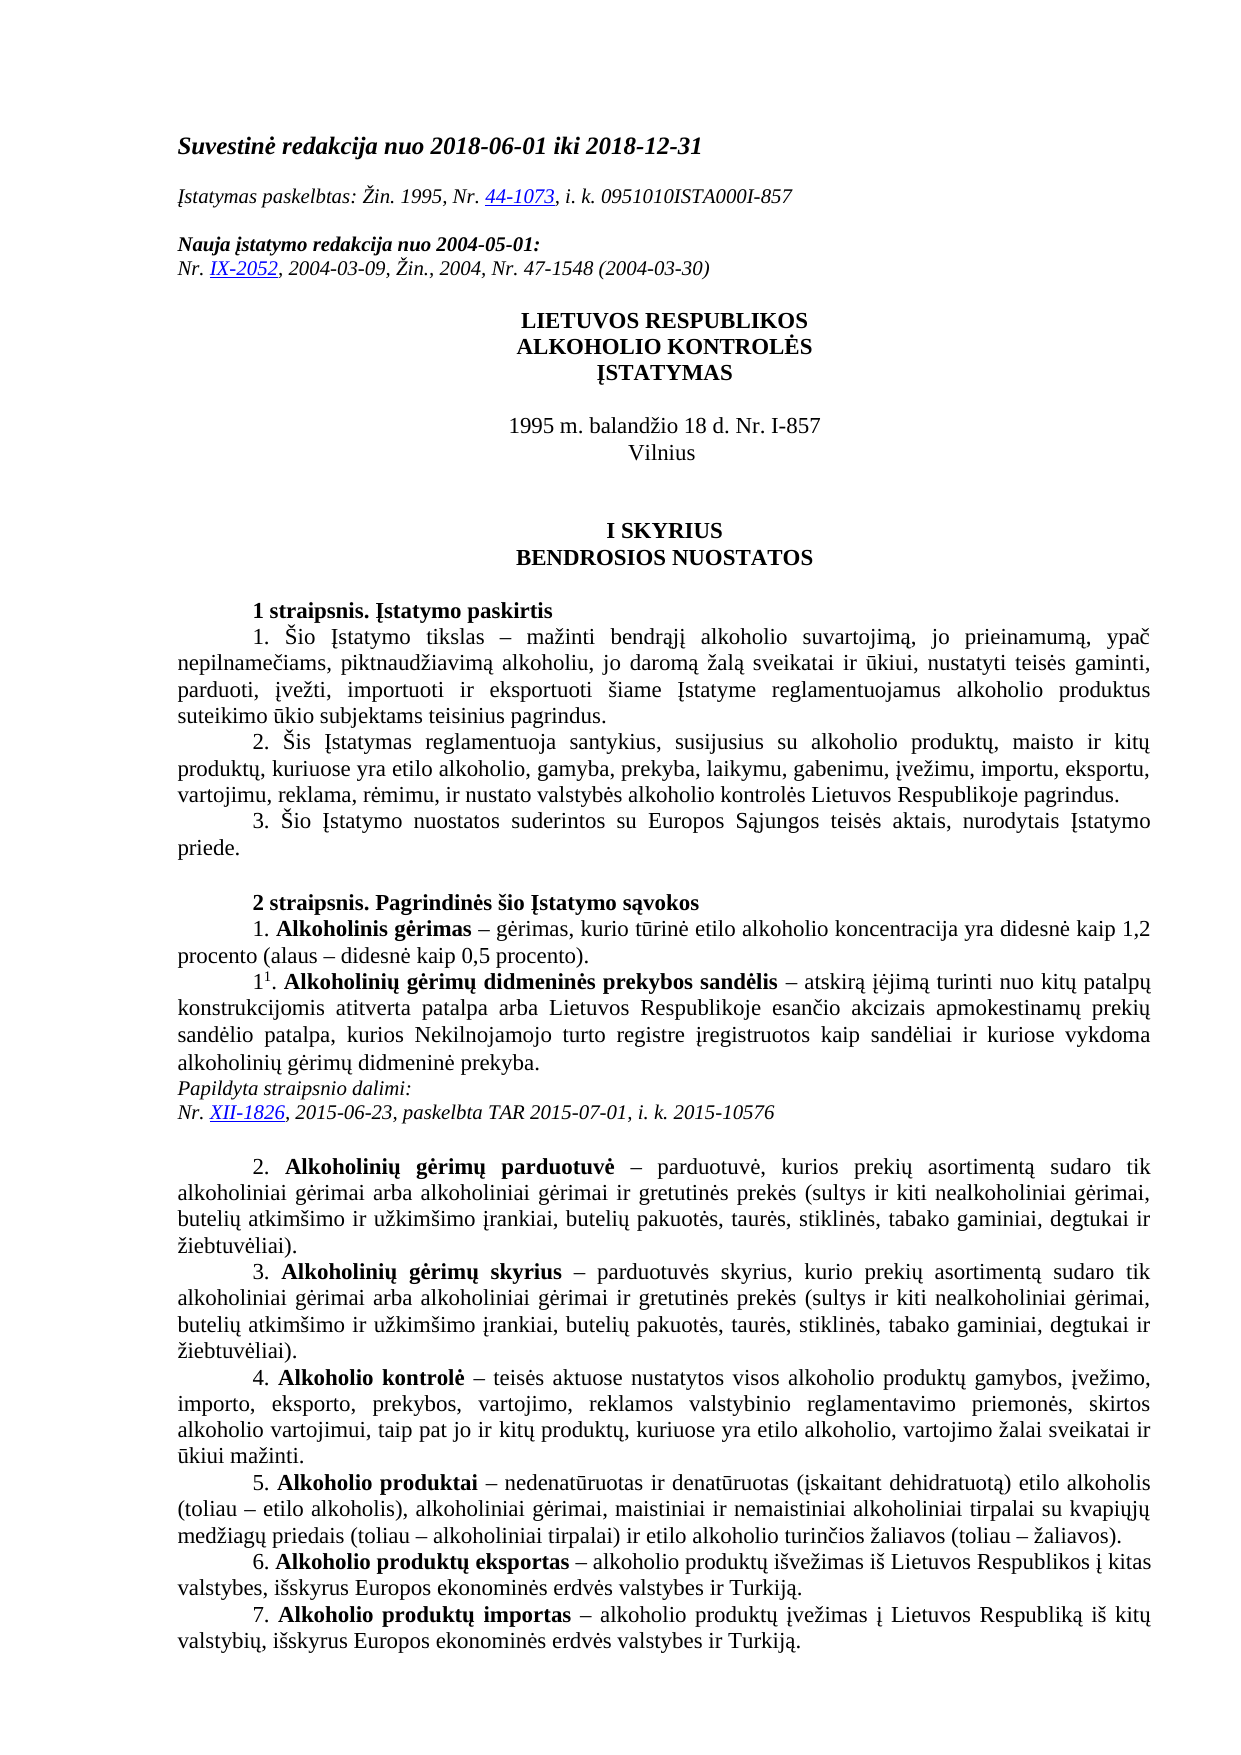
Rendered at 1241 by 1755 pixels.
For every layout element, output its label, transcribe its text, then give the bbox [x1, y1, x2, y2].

text 2. Šis Įstatymas reglamentuoja santykius, susijusius su alkoholio produktų, maisto ir kitų produktų, kuriuose yra etilo alkoholio, gamyba, prekyba, laikymu, gabenimu, įvežimu, importu, eksportu, vartojimu, reklama, rėmimu, ir nustato valstybės alkoholio kontrolės Lietuvos Respublikoje pagrindus. [177, 728, 1152, 807]
text 6. Alkoholio produktų eksportas – alkoholio produktų išvežimas iš Lietuvos Respublikos į kitas valstybes, išskyrus Europos ekonominės erdvės valstybes ir Turkiją. [177, 1548, 1152, 1601]
text 1995 m. balandžio 18 d. Nr. I-857 [177, 412, 1152, 438]
text Nr. XII-1826, 2015-06-23, paskelbta TAR 2015-07-01, i. k. 2015-10576 [177, 1100, 1152, 1124]
text Nr. IX-2052, 2004-03-09, Žin., 2004, Nr. 47-1548 (2004-03-30) [177, 256, 1152, 280]
text 1 straipsnis. Įstatymo paskirtis [177, 597, 1152, 623]
text 5. Alkoholio produktai – nedenatūruotas ir denatūruotas (įskaitant dehidratuotą) etilo alkoholis (toliau – etilo alkoholis), alkoholiniai gėrimai, maistiniai ir nemaistiniai alkoholiniai tirpalai su kvapiųjų medžiagų priedais (toliau – alkoholiniai tirpalai) ir etilo alkoholio turinčios žaliavos (toliau – žaliavos). [177, 1469, 1152, 1548]
text 4. Alkoholio kontrolė – teisės aktuose nustatytos visos alkoholio produktų gamybos, įvežimo, importo, eksporto, prekybos, vartojimo, reklamos valstybinio reglamentavimo priemonės, skirtos alkoholio vartojimui, taip pat jo ir kitų produktų, kuriuose yra etilo alkoholio, vartojimo žalai sveikatai ir ūkiui mažinti. [177, 1363, 1152, 1469]
text Suvestinė redakcija nuo 2018-06-01 iki 2018-12-31 [177, 131, 1152, 160]
text Įstatymas paskelbtas: Žin. 1995, Nr. 44-1073, i. k. 0951010ISTA000I-857 [177, 184, 1152, 208]
text 1. Šio Įstatymo tikslas – mažinti bendrąjį alkoholio suvartojimą, jo prieinamumą, ypač nepilnamečiams, piktnaudžiavimą alkoholiu, jo daromą žalą sveikatai ir ūkiui, nustatyti teisės gaminti, parduoti, įvežti, importuoti ir eksportuoti šiame Įstatyme reglamentuojamus alkoholio produktus suteikimo ūkio subjektams teisinius pagrindus. [177, 623, 1152, 728]
text Nauja įstatymo redakcija nuo 2004-05-01: [177, 232, 1152, 256]
text 3. Alkoholinių gėrimų skyrius – parduotuvės skyrius, kurio prekių asortimentą sudaro tik alkoholiniai gėrimai arba alkoholiniai gėrimai ir gretutinės prekės (sultys ir kiti nealkoholiniai gėrimai, butelių atkimšimo ir užkimšimo įrankiai, butelių pakuotės, taurės, stiklinės, tabako gaminiai, degtukai ir žiebtuvėliai). [177, 1258, 1152, 1363]
text LIETUVOS RESPUBLIKOS [177, 307, 1152, 333]
text 2 straipsnis. Pagrindinės šio Įstatymo sąvokos [177, 889, 1152, 915]
text ĮSTATYMAS [177, 359, 1152, 386]
text 2. Alkoholinių gėrimų parduotuvė – parduotuvė, kurios prekių asortimentą sudaro tik alkoholiniai gėrimai arba alkoholiniai gėrimai ir gretutinės prekės (sultys ir kiti nealkoholiniai gėrimai, butelių atkimšimo ir užkimšimo įrankiai, butelių pakuotės, taurės, stiklinės, tabako gaminiai, degtukai ir žiebtuvėliai). [177, 1153, 1152, 1258]
text Vilnius [177, 438, 1152, 465]
text ALKOHOLIO KONTROLĖS [177, 333, 1152, 359]
text Papildyta straipsnio dalimi: [177, 1076, 1152, 1100]
subtitle BENDROSIOS NUOSTATOS [177, 544, 1152, 570]
text I SKYRIUS [177, 518, 1152, 544]
text 11. Alkoholinių gėrimų didmeninės prekybos sandėlis – atskirą įėjimą turinti nuo kitų patalpų konstrukcijomis atitverta patalpa arba Lietuvos Respublikoje esančio akcizais apmokestinamų prekių sandėlio patalpa, kurios Nekilnojamojo turto registre įregistruotos kaip sandėliai ir kuriose vykdoma alkoholinių gėrimų didmeninė prekyba. [177, 968, 1152, 1076]
text 3. Šio Įstatymo nuostatos suderintos su Europos Sąjungos teisės aktais, nurodytais Įstatymo priede. [177, 807, 1152, 860]
text 1. Alkoholinis gėrimas – gėrimas, kurio tūrinė etilo alkoholio koncentracija yra didesnė kaip 1,2 procento (alaus – didesnė kaip 0,5 procento). [177, 915, 1152, 968]
text 7. Alkoholio produktų importas – alkoholio produktų įvežimas į Lietuvos Respubliką iš kitų valstybių, išskyrus Europos ekonominės erdvės valstybes ir Turkiją. [177, 1601, 1152, 1653]
